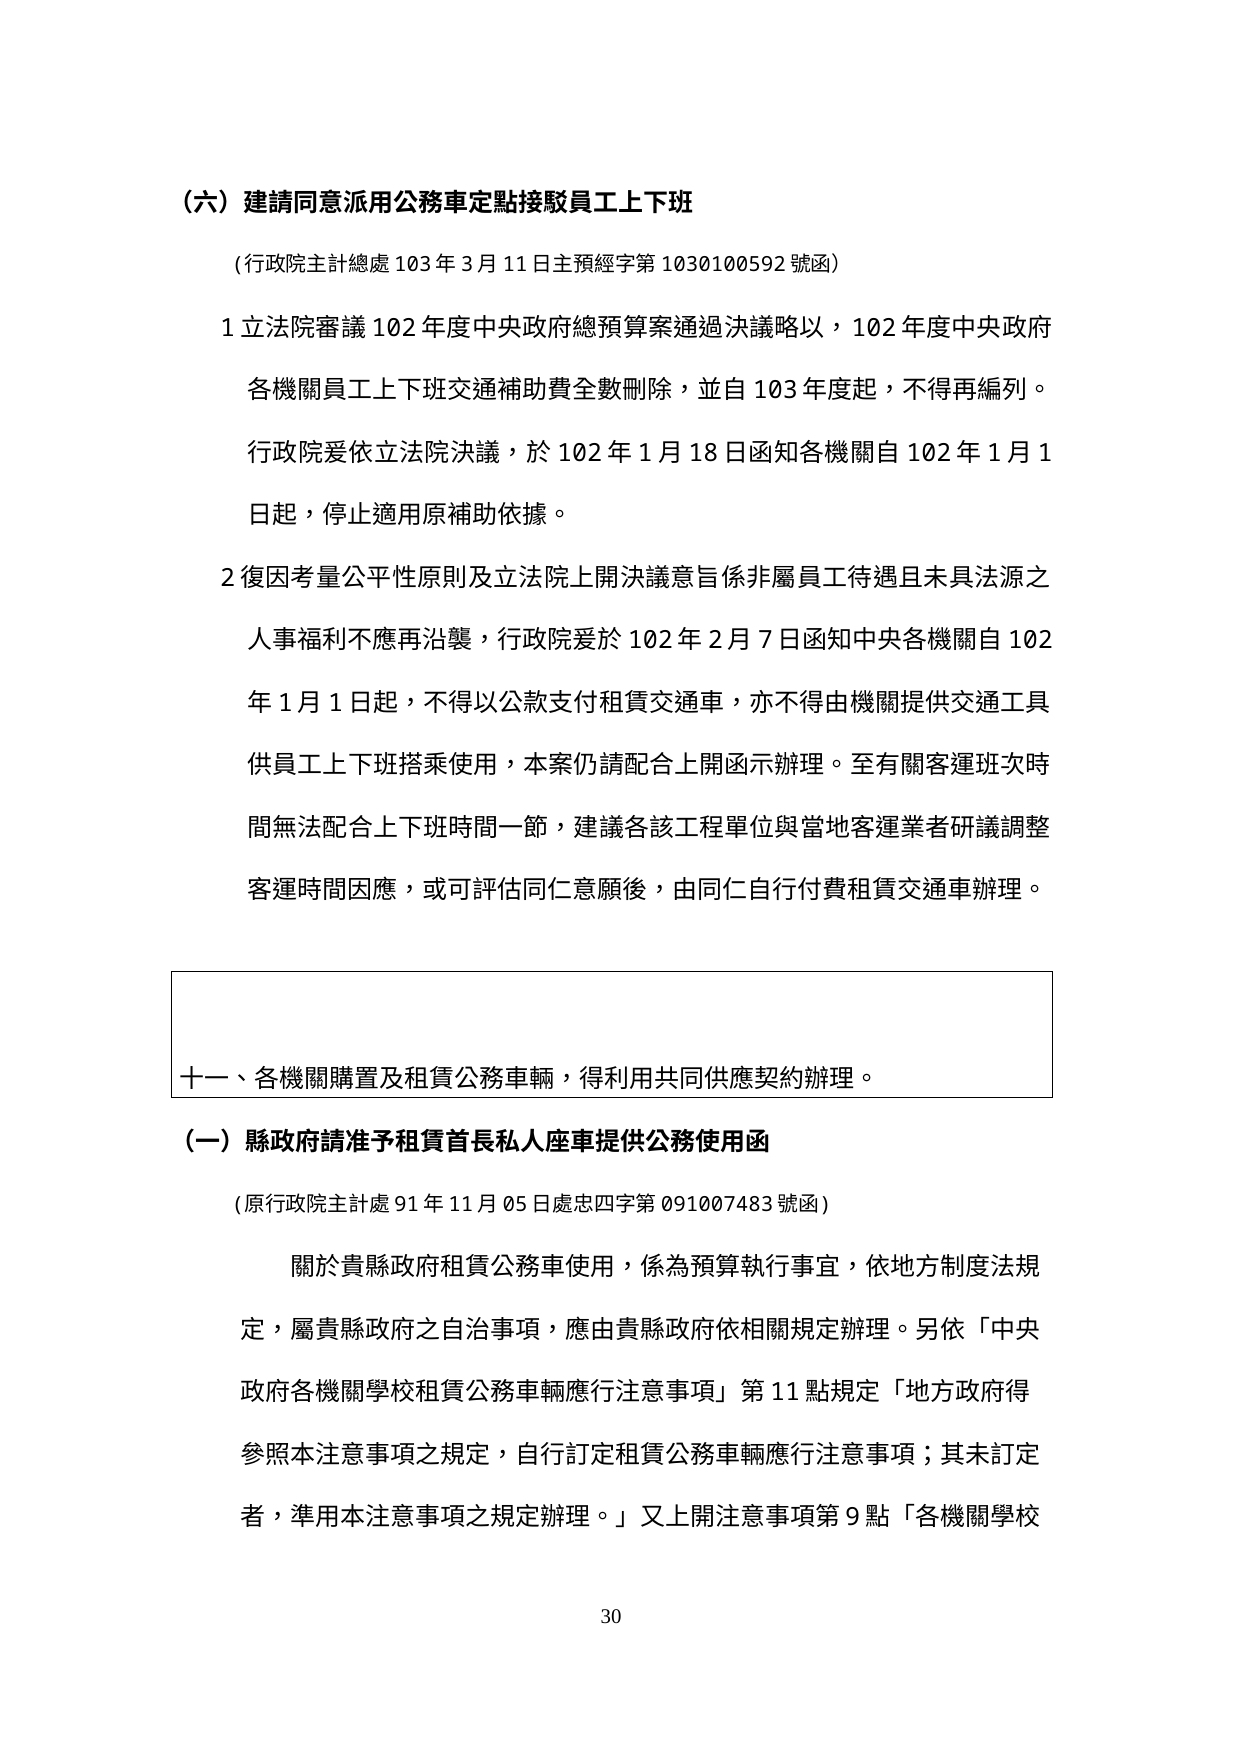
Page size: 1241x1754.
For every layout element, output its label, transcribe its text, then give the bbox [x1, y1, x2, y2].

text （六）建請同意派用公務車定點接駁員工上下班 [169, 159, 1053, 221]
text 關於貴縣政府租賃公務車使用，係為預算執行事宜，依地方制度法規定，屬貴縣政府之自治事項，應由貴縣政府依相關規定辦理。另依「中央政府各機關學校租賃公務車輛應行注意事項」第11點規定「地方政府得參照本注意事項之規定，自行訂定租賃公務車輛應行注意事項；其未訂定者，準用本注意事項之規定辦理。」又上開注意事項第9點「各機關學校 [240, 1223, 1053, 1536]
text （一）縣政府請准予租賃首長私人座車提供公務使用函 [170, 1098, 1053, 1161]
text (行政院主計總處103年3月11日主預經字第1030100592號函） [231, 221, 1053, 284]
text 1立法院審議102年度中央政府總預算案通過決議略以，102年度中央政府各機關員工上下班交通補助費全數刪除，並自103年度起，不得再編列。行政院爰依立法院決議，於102年1月18日函知各機關自102年1月1日起，停止適用原補助依據。 [220, 284, 1053, 534]
table_header 十一、各機關購置及租賃公務車輛，得利用共同供應契約辦理。 [172, 972, 1052, 1097]
text (原行政院主計處91年11月05日處忠四字第091007483號函) [231, 1161, 1053, 1223]
text 2復因考量公平性原則及立法院上開決議意旨係非屬員工待遇且未具法源之人事福利不應再沿襲，行政院爰於102年2月7日函知中央各機關自102年1月1日起，不得以公款支付租賃交通車，亦不得由機關提供交通工具供員工上下班搭乘使用，本案仍請配合上開函示辦理。至有關客運班次時間無法配合上下班時間一節，建議各該工程單位與當地客運業者研議調整客運時間因應，或可評估同仁意願後，由同仁自行付費租賃交通車辦理。 [220, 534, 1053, 909]
